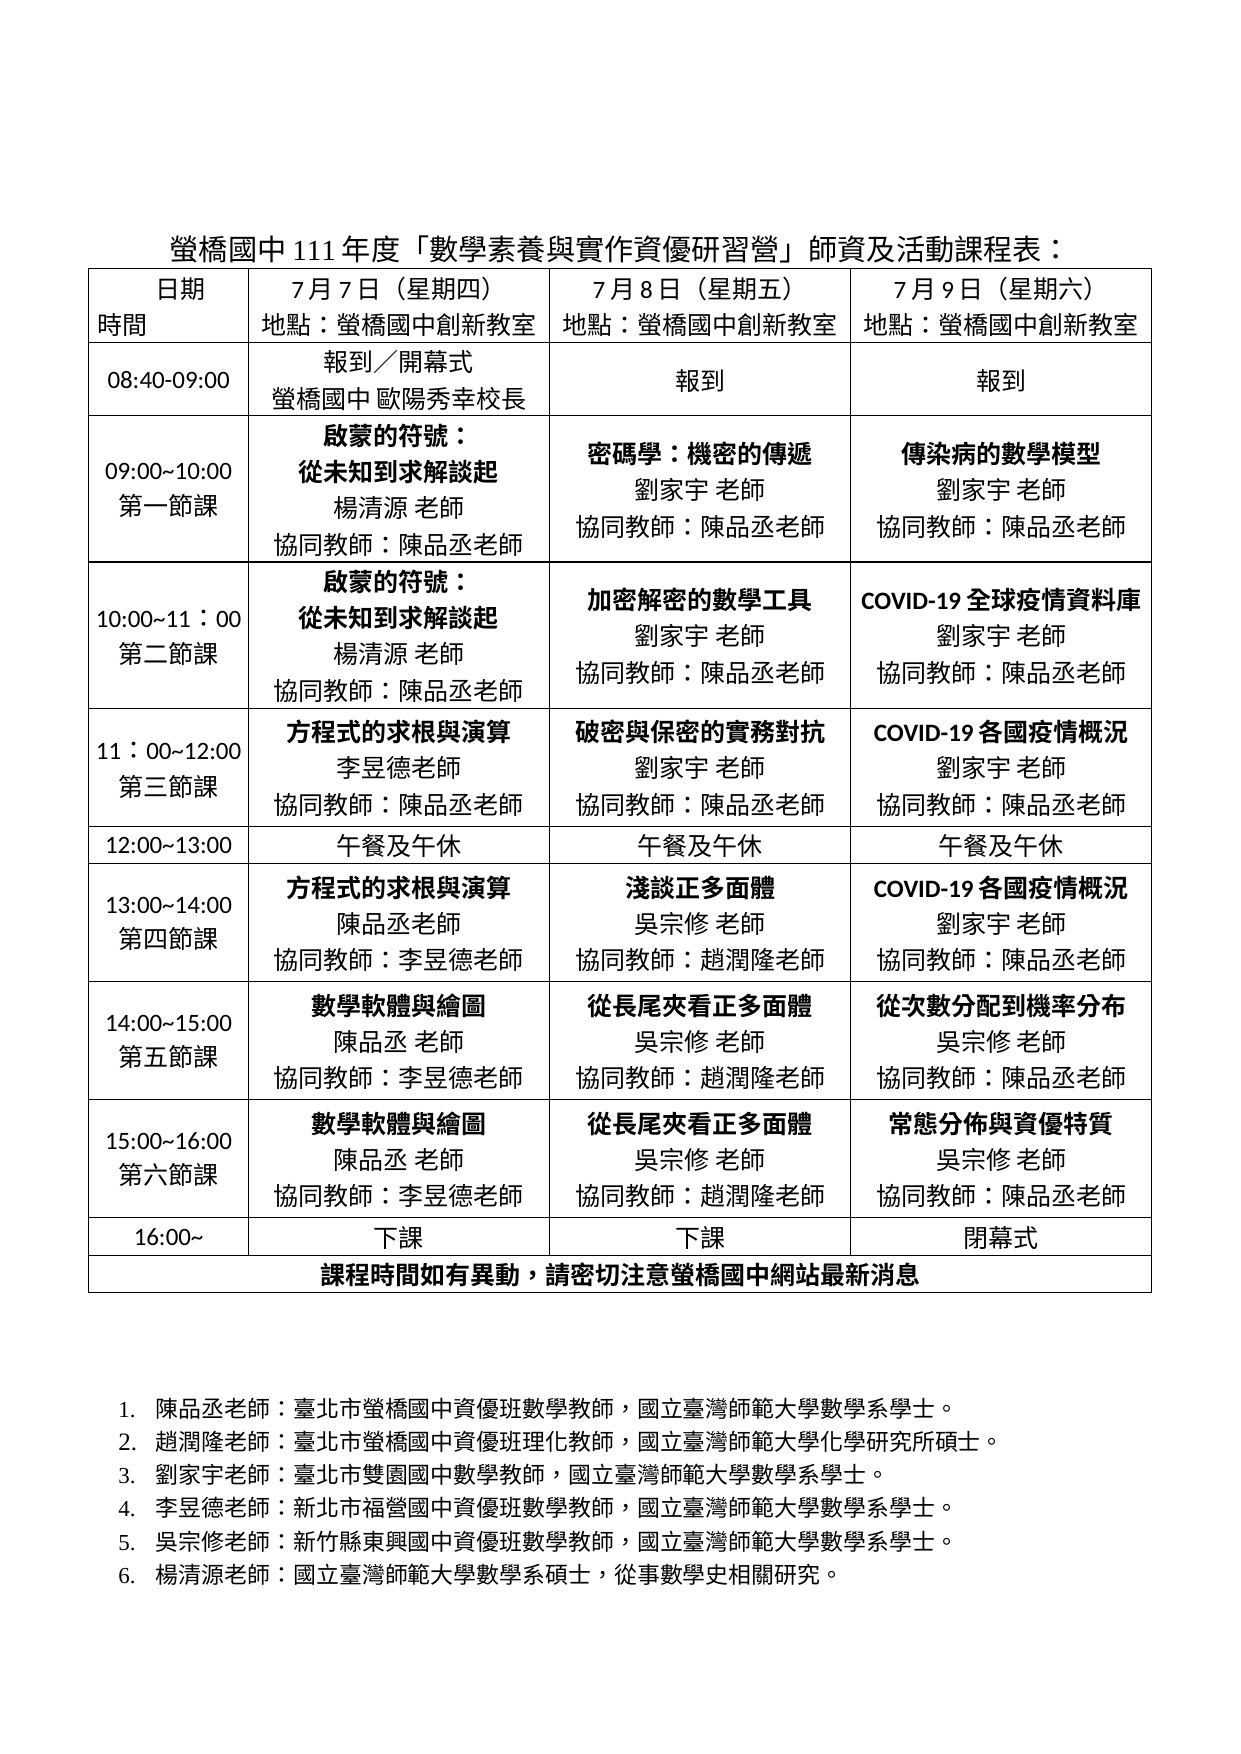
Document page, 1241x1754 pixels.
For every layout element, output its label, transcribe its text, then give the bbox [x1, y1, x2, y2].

table_cell 啟蒙的符號： 從未知到求解談起 楊清源 老師 協同教師：陳品丞老師 [249, 416, 549, 561]
table_cell 數學軟體與繪圖 陳品丞 老師 協同教師：李昱德老師 [249, 1100, 549, 1217]
table_cell 報到 [851, 343, 1151, 415]
table_cell 閉幕式 [851, 1218, 1151, 1254]
table_cell 下課 [249, 1218, 549, 1254]
table_cell 午餐及午休 [249, 827, 549, 863]
text 螢橋國中111年度「數學素養與實作資優研習營」師資及活動課程表： [118, 226, 1122, 268]
table_cell 報到 [550, 343, 850, 415]
table_cell 啟蒙的符號： 從未知到求解談起 楊清源 老師 協同教師：陳品丞老師 [249, 563, 549, 707]
table_cell COVID-19全球疫情資料庫 劉家宇 老師 協同教師：陳品丞老師 [851, 563, 1151, 707]
table_cell 下課 [550, 1218, 850, 1254]
table_cell 12:00~13:00 [89, 827, 248, 863]
table_cell 15:00~16:00 第六節課 [89, 1100, 248, 1217]
table_header 7月8日（星期五） 地點：螢橋國中創新教室 [550, 269, 850, 342]
table_cell 從長尾夾看正多面體 吳宗修 老師 協同教師：趙潤隆老師 [550, 982, 850, 1099]
table_header 7月7日（星期四） 地點：螢橋國中創新教室 [249, 269, 549, 342]
table_cell 午餐及午休 [851, 827, 1151, 863]
table_cell 加密解密的數學工具 劉家宇 老師 協同教師：陳品丞老師 [550, 563, 850, 707]
table_cell 10:00~11：00 第二節課 [89, 563, 248, 707]
list 趙潤隆老師：臺北市螢橋國中資優班理化教師，國立臺灣師範大學化學研究所碩士。 [118, 1424, 1122, 1457]
table_header 日期 時間 [89, 269, 248, 342]
list 楊清源老師：國立臺灣師範大學數學系碩士，從事數學史相關研究。 [118, 1557, 1122, 1590]
table_cell 16:00~ [89, 1218, 248, 1254]
table_cell 方程式的求根與演算 李昱德老師 協同教師：陳品丞老師 [249, 709, 549, 826]
table_cell 淺談正多面體 吳宗修 老師 協同教師：趙潤隆老師 [550, 864, 850, 981]
list 劉家宇老師：臺北市雙園國中數學教師，國立臺灣師範大學數學系學士。 [118, 1457, 1122, 1490]
table_cell 從長尾夾看正多面體 吳宗修 老師 協同教師：趙潤隆老師 [550, 1100, 850, 1217]
table_cell 報到／開幕式 螢橋國中 歐陽秀幸校長 [249, 343, 549, 415]
table_cell 09:00~10:00 第一節課 [89, 416, 248, 561]
table_cell 08:40-09:00 [89, 343, 248, 415]
list 陳品丞老師：臺北市螢橋國中資優班數學教師，國立臺灣師範大學數學系學士。 [118, 1391, 1122, 1424]
table_cell 11：00~12:00 第三節課 [89, 709, 248, 826]
list 吳宗修老師：新竹縣東興國中資優班數學教師，國立臺灣師範大學數學系學士。 [118, 1523, 1122, 1557]
table_cell 密碼學：機密的傳遞 劉家宇 老師 協同教師：陳品丞老師 [550, 416, 850, 561]
table_cell 方程式的求根與演算 陳品丞老師 協同教師：李昱德老師 [249, 864, 549, 981]
table_cell 14:00~15:00 第五節課 [89, 982, 248, 1099]
list 李昱德老師：新北市福營國中資優班數學教師，國立臺灣師範大學數學系學士。 [118, 1490, 1122, 1523]
table_header 7月9日（星期六） 地點：螢橋國中創新教室 [851, 269, 1151, 342]
table_cell 常態分佈與資優特質 吳宗修 老師 協同教師：陳品丞老師 [851, 1100, 1151, 1217]
table_cell COVID-19各國疫情概況 劉家宇 老師 協同教師：陳品丞老師 [851, 709, 1151, 826]
table_cell 13:00~14:00 第四節課 [89, 864, 248, 981]
table_cell 破密與保密的實務對抗 劉家宇 老師 協同教師：陳品丞老師 [550, 709, 850, 826]
table_cell 從次數分配到機率分布 吳宗修 老師 協同教師：陳品丞老師 [851, 982, 1151, 1099]
table_cell 課程時間如有異動，請密切注意螢橋國中網站最新消息 [89, 1256, 1151, 1292]
table_cell 數學軟體與繪圖 陳品丞 老師 協同教師：李昱德老師 [249, 982, 549, 1099]
table_cell 午餐及午休 [550, 827, 850, 863]
table_cell 傳染病的數學模型 劉家宇 老師 協同教師：陳品丞老師 [851, 416, 1151, 561]
table_cell COVID-19各國疫情概況 劉家宇 老師 協同教師：陳品丞老師 [851, 864, 1151, 981]
